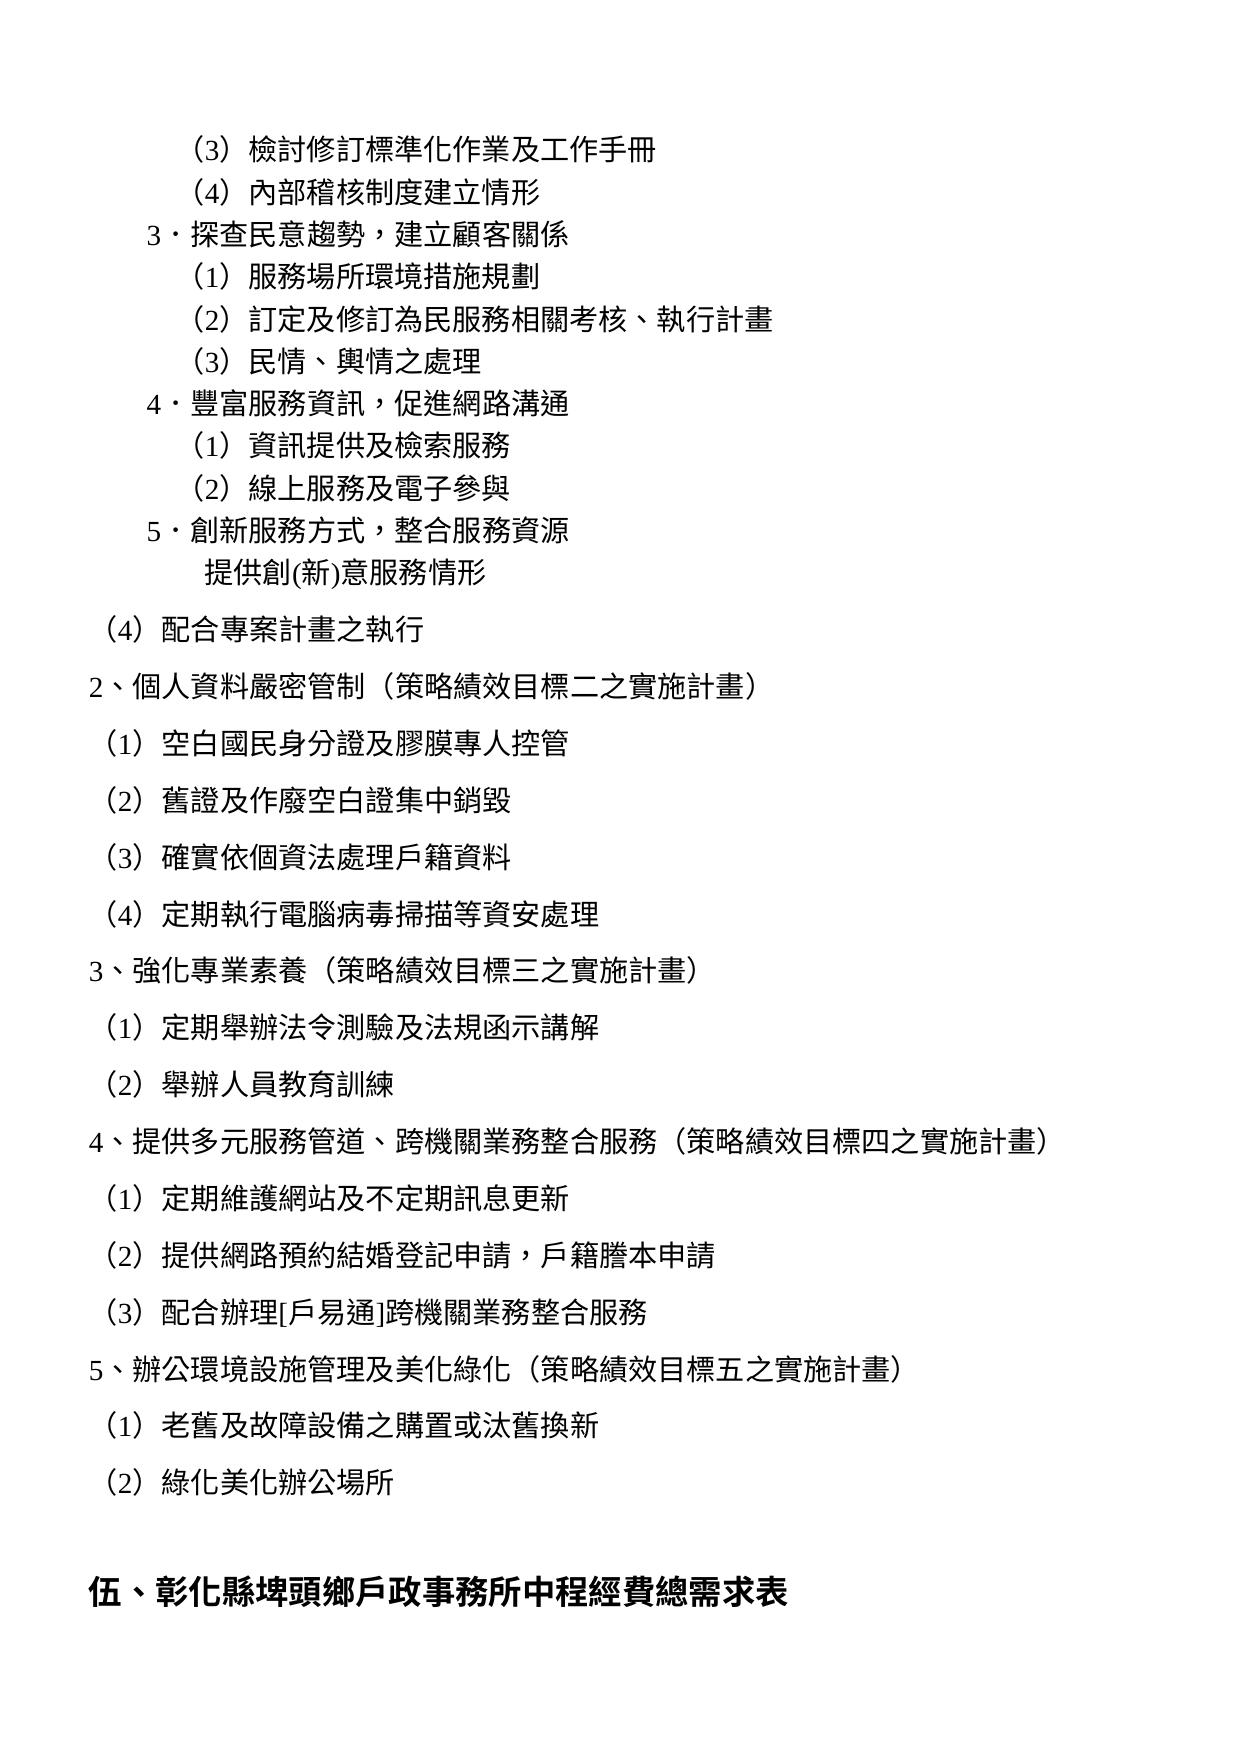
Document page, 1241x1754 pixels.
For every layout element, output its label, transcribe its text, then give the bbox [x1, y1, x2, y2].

list 探查民意趨勢，建立顧客關係 [146, 212, 1152, 254]
list 豐富服務資訊，促進網路溝通 [146, 381, 1152, 423]
list 定期維護網站及不定期訊息更新 [88, 1176, 1152, 1218]
list 民情、輿情之處理 [175, 338, 1152, 381]
list 辦公環境設施管理及美化綠化（策略績效目標五之實施計畫） [88, 1346, 1152, 1388]
text 提供創(新)意服務情形 [204, 550, 1152, 592]
list 個人資料嚴密管制（策略績效目標二之實施計畫） [88, 664, 1152, 706]
list 訂定及修訂為民服務相關考核、執行計畫 [175, 296, 1152, 338]
list 配合辦理[戶易通]跨機關業務整合服務 [88, 1289, 1152, 1332]
list 確實依個資法處理戶籍資料 [88, 834, 1152, 877]
list 配合專案計畫之執行 [88, 607, 1152, 649]
list 老舊及故障設備之購置或汰舊換新 [88, 1403, 1152, 1445]
list 定期執行電腦病毒掃描等資安處理 [88, 891, 1152, 933]
list 定期舉辦法令測驗及法規函示講解 [88, 1005, 1152, 1047]
list 強化專業素養（策略績效目標三之實施計畫） [88, 948, 1152, 990]
list 提供網路預約結婚登記申請，戶籍謄本申請 [88, 1232, 1152, 1275]
list 空白國民身分證及膠膜專人控管 [88, 721, 1152, 763]
list 創新服務方式，整合服務資源 [146, 508, 1152, 550]
text 伍、彰化縣埤頭鄉戶政事務所中程經費總需求表 [88, 1566, 1152, 1614]
list 內部稽核制度建立情形 [175, 169, 1152, 212]
list 舉辦人員教育訓練 [88, 1062, 1152, 1104]
list 資訊提供及檢索服務 [175, 423, 1152, 465]
list 綠化美化辦公場所 [88, 1460, 1152, 1502]
list 線上服務及電子參與 [175, 465, 1152, 508]
list 舊證及作廢空白證集中銷毀 [88, 777, 1152, 820]
list 服務場所環境措施規劃 [175, 254, 1152, 296]
list 檢討修訂標準化作業及工作手冊 [175, 127, 1152, 169]
list 提供多元服務管道、跨機關業務整合服務（策略績效目標四之實施計畫） [88, 1119, 1152, 1161]
